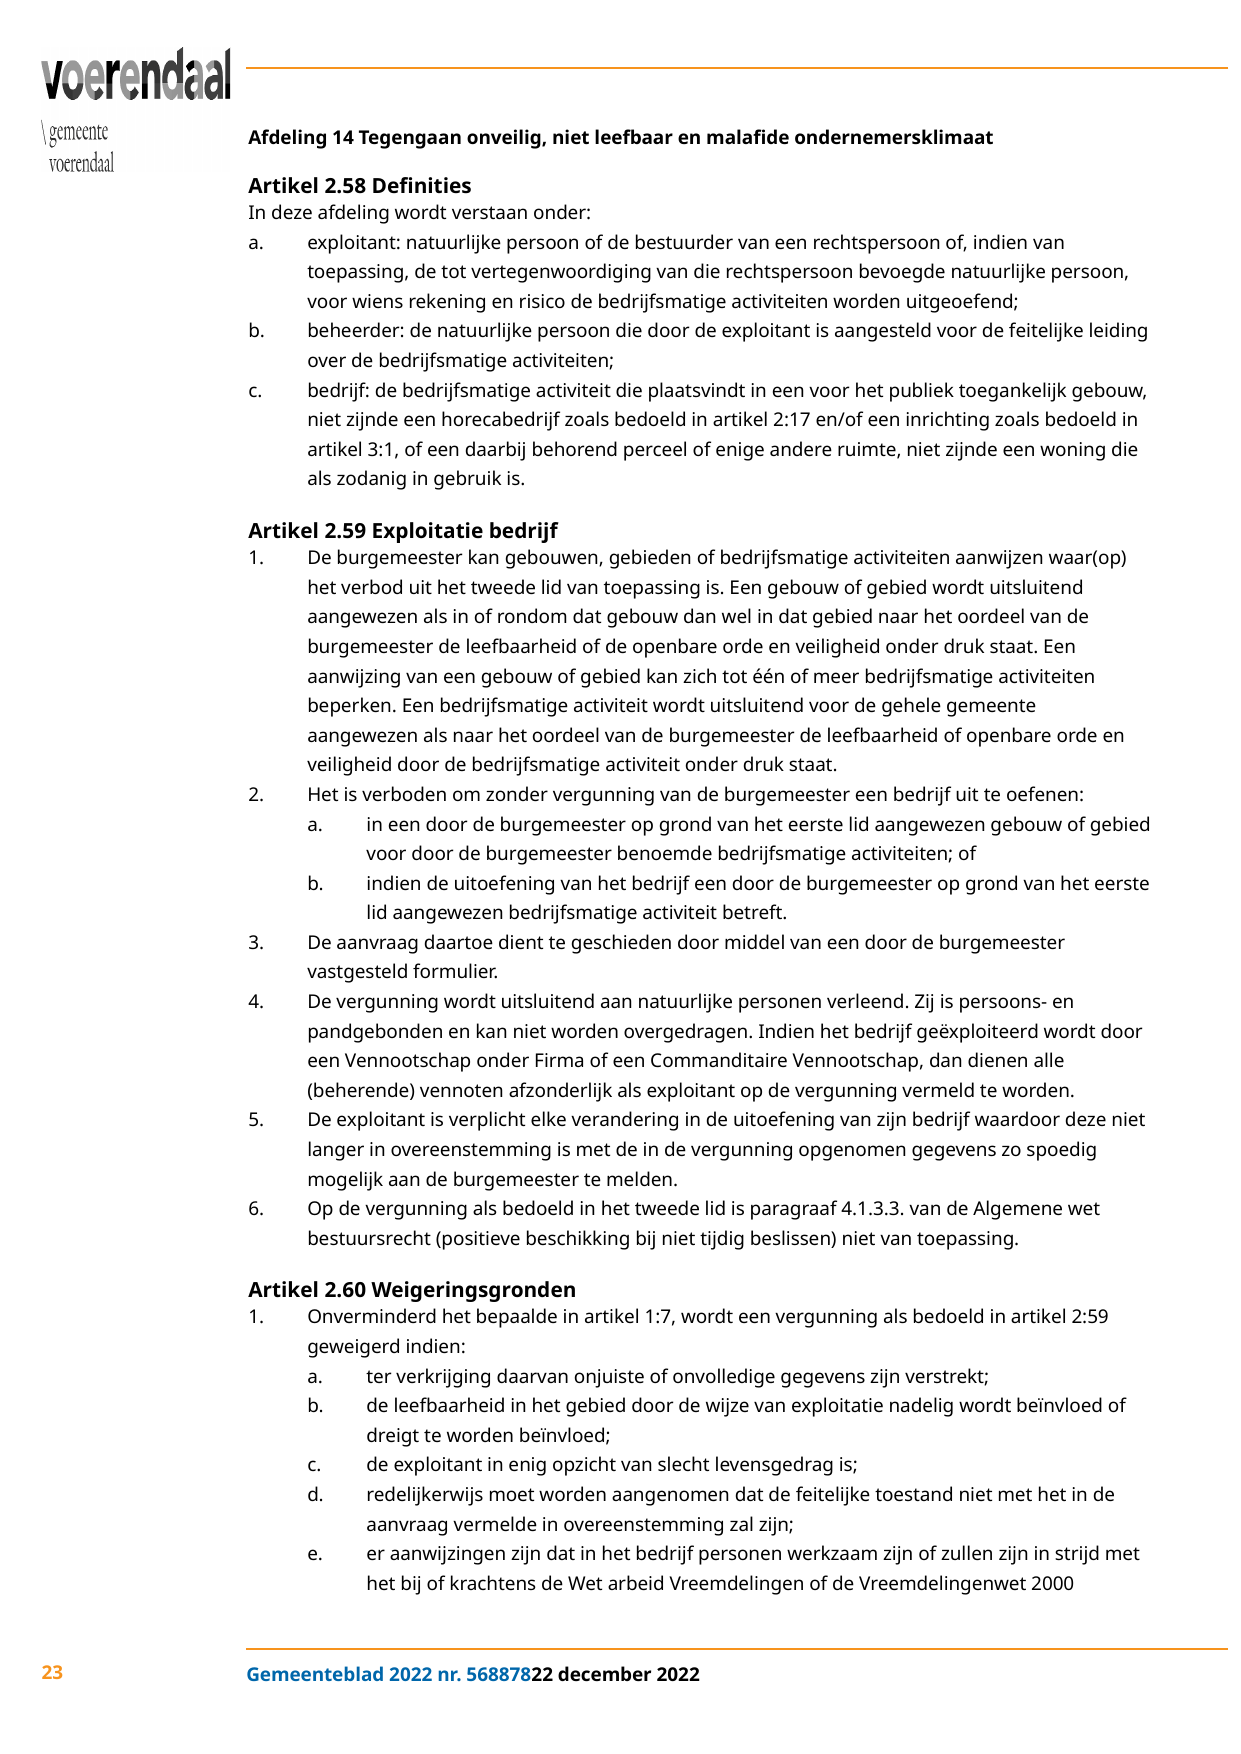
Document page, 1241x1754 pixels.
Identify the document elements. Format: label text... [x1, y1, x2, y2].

list redelijkerwijs moet worden aangenomen dat de feitelijke toestand niet met het in de aanvraag vermelde in overeenstemming zal zijn; [307, 1481, 1152, 1537]
list exploitant: natuurlijke persoon of de bestuurder van een rechtspersoon of, indien van toepassing, de tot vertegenwoordiging van die rechtspersoon bevoegde natuurlijke persoon, voor wiens rekening en risico de bedrijfsmatige activiteiten worden uitgeoefend; [248, 229, 1152, 314]
picture [41, 47, 231, 172]
list De aanvraag daartoe dient te geschieden door middel van een door de burgemeester vastgesteld formulier. [248, 929, 1152, 984]
text Artikel 2.60 Weigeringsgronden [248, 1275, 1152, 1304]
list De exploitant is verplicht elke verandering in de uitoefening van zijn bedrijf waardoor deze niet langer in overeenstemming is met de in de vergunning opgenomen gegevens zo spoedig mogelijk aan de burgemeester te melden. [248, 1107, 1152, 1191]
list er aanwijzingen zijn dat in het bedrijf personen werkzaam zijn of zullen zijn in strijd met het bij of krachtens de Wet arbeid Vreemdelingen of de Vreemdelingenwet 2000 [307, 1540, 1152, 1596]
list beheerder: de natuurlijke persoon die door de exploitant is aangesteld voor de feitelijke leiding over de bedrijfsmatige activiteiten; [248, 318, 1152, 373]
text Artikel 2.58 Definities [248, 171, 1152, 199]
list bedrijf: de bedrijfsmatige activiteit die plaatsvindt in een voor het publiek toegankelijk gebouw, niet zijnde een horecabedrijf zoals bedoeld in artikel 2:17 en/of een inrichting zoals bedoeld in artikel 3:1, of een daarbij behorend perceel of enige andere ruimte, niet zijnde een woning die als zodanig in gebruik is. [248, 377, 1152, 491]
list De burgemeester kan gebouwen, gebieden of bedrijfsmatige activiteiten aanwijzen waar(op) het verbod uit het tweede lid van toepassing is. Een gebouw of gebied wordt uitsluitend aangewezen als in of rondom dat gebouw dan wel in dat gebied naar het oordeel van de burgemeester de leefbaarheid of de openbare orde en veiligheid onder druk staat. Een aanwijzing van een gebouw of gebied kan zich tot één of meer bedrijfsmatige activiteiten beperken. Een bedrijfsmatige activiteit wordt uitsluitend voor de gehele gemeente aangewezen als naar het oordeel van de burgemeester de leefbaarheid of openbare orde en veiligheid door de bedrijfsmatige activiteit onder druk staat. [248, 544, 1152, 777]
list Onverminderd het bepaalde in artikel 1:7, wordt een vergunning als bedoeld in artikel 2:59 geweigerd indien: [248, 1304, 1152, 1359]
text Artikel 2.59 Exploitatie bedrijf [248, 516, 1152, 544]
text In deze afdeling wordt verstaan onder: [248, 199, 1152, 225]
text Afdeling 14 Tegengaan onveilig, niet leefbaar en malafide ondernemersklimaat [248, 124, 1152, 150]
list de leefbaarheid in het gebied door de wijze van exploitatie nadelig wordt beïnvloed of dreigt te worden beïnvloed; [307, 1392, 1152, 1448]
list Op de vergunning als bedoeld in het tweede lid is paragraaf 4.1.3.3. van de Algemene wet bestuursrecht (positieve beschikking bij niet tijdig beslissen) niet van toepassing. [248, 1195, 1152, 1251]
list Het is verboden om zonder vergunning van de burgemeester een bedrijf uit te oefenen: [248, 781, 1152, 807]
list ter verkrijging daarvan onjuiste of onvolledige gegevens zijn verstrekt; [307, 1363, 1152, 1389]
list De vergunning wordt uitsluitend aan natuurlijke personen verleend. Zij is persoons- en pandgebonden en kan niet worden overgedragen. Indien het bedrijf geëxploiteerd wordt door een Vennootschap onder Firma of een Commanditaire Vennootschap, dan dienen alle (beherende) vennoten afzonderlijk als exploitant op de vergunning vermeld te worden. [248, 988, 1152, 1103]
list indien de uitoefening van het bedrijf een door de burgemeester op grond van het eerste lid aangewezen bedrijfsmatige activiteit betreft. [307, 870, 1152, 925]
list de exploitant in enig opzicht van slecht levensgedrag is; [307, 1452, 1152, 1477]
list in een door de burgemeester op grond van het eerste lid aangewezen gebouw of gebied voor door de burgemeester benoemde bedrijfsmatige activiteiten; of [307, 811, 1152, 866]
